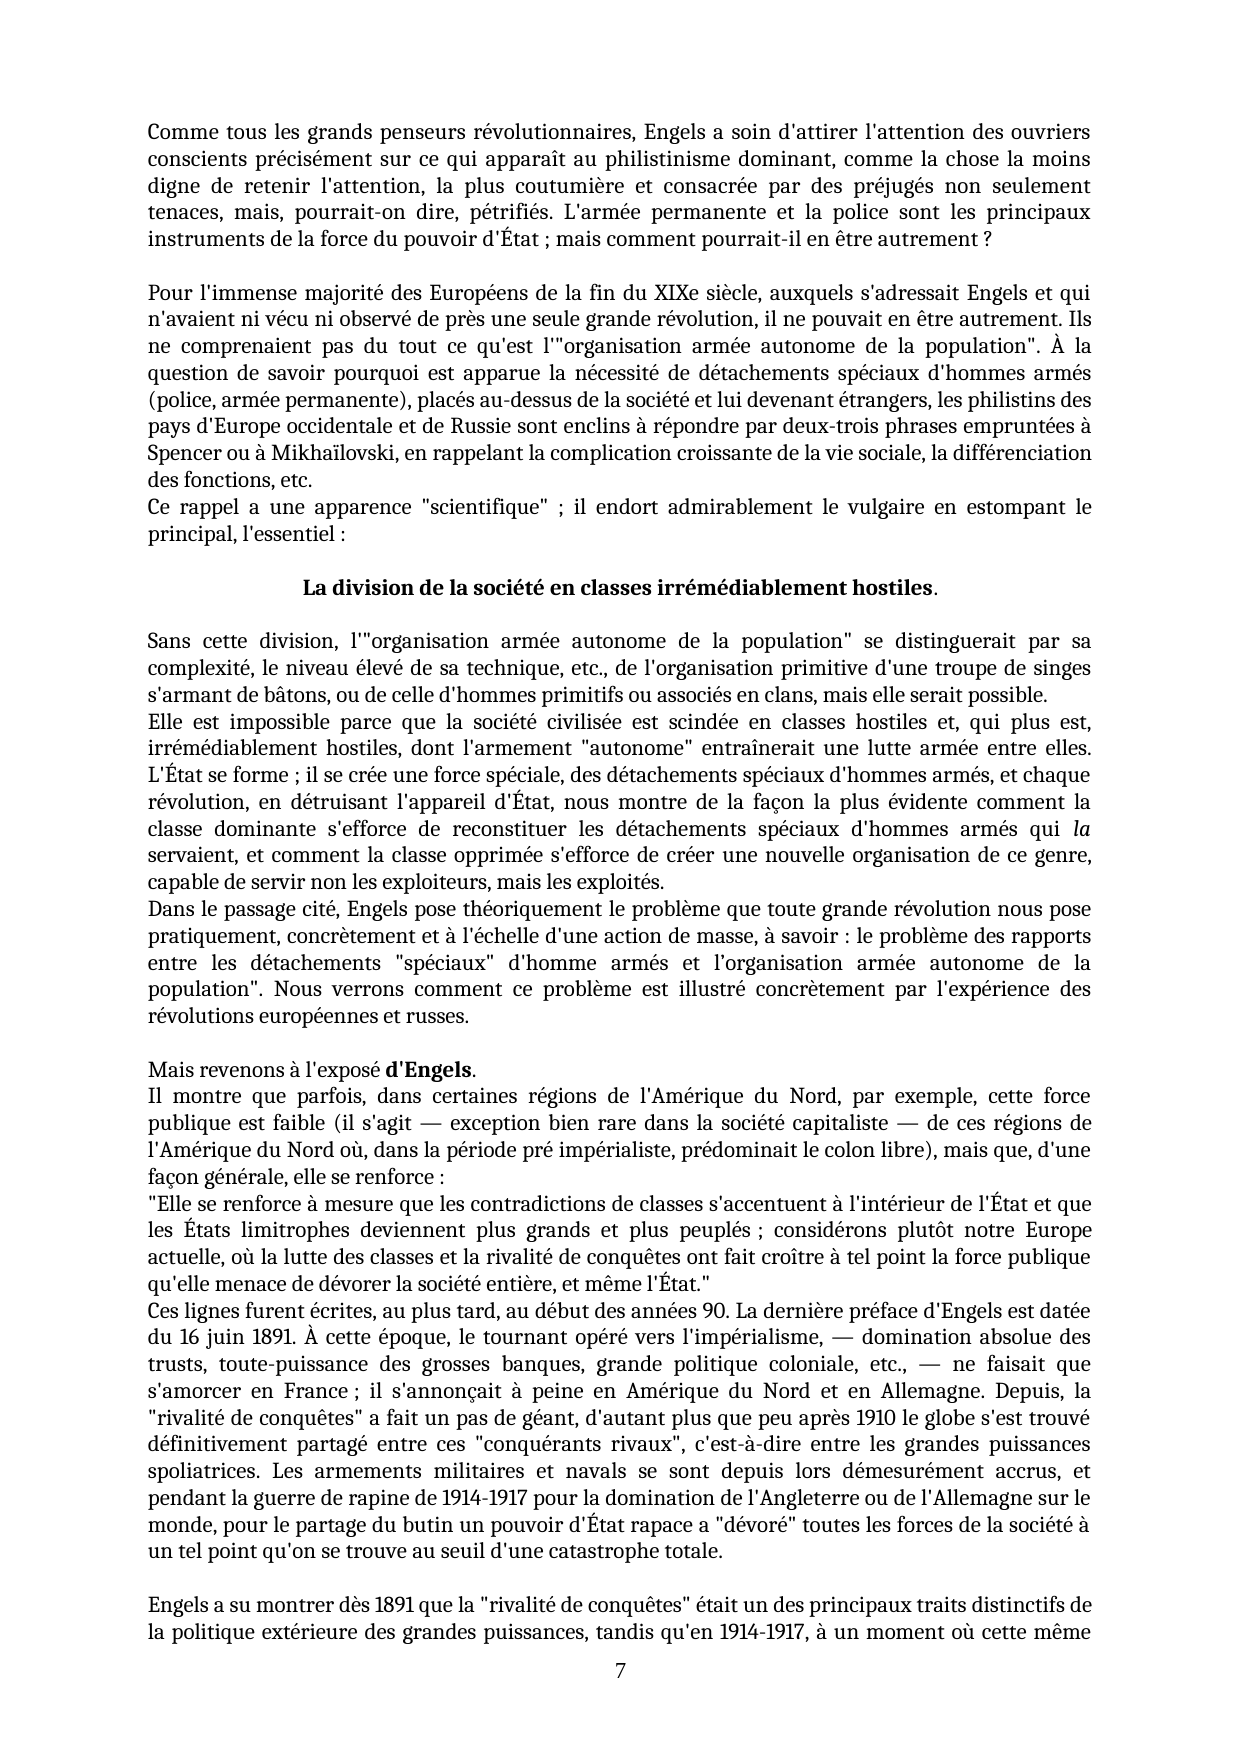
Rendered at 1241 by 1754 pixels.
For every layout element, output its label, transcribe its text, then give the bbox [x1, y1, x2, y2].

text Ces lignes furent écrites, au plus tard, au début des années 90. La dernière préface d'Engels est datée du 16 juin 1891. À cette époque, le tournant opéré vers l'impérialisme, — domination absolue des trusts, toute-puissance des grosses banques, grande politique coloniale, etc., — ne faisait que s'amorcer en France ; il s'annonçait à peine en Amérique du Nord et en Allemagne. Depuis, la "rivalité de conquêtes" a fait un pas de géant, d'autant plus que peu après 1910 le globe s'est trouvé définitivement partagé entre ces "conquérants rivaux", c'est-à-dire entre les grandes puissances spoliatrices. Les armements militaires et navals se sont depuis lors démesurément accrus, et pendant la guerre de rapine de 1914-1917 pour la domination de l'Angleterre ou de l'Allemagne sur le monde, pour le partage du butin un pouvoir d'État rapace a "dévoré" toutes les forces de la société à un tel point qu'on se trouve au seuil d'une catastrophe totale. [148, 1297, 1093, 1564]
text Dans le passage cité, Engels pose théoriquement le problème que toute grande révolution nous pose pratiquement, concrètement et à l'échelle d'une action de masse, à savoir : le problème des rapports entre les détachements "spéciaux" d'homme armés et l’organisation armée autonome de la population". Nous verrons comment ce problème est illustré concrètement par l'expérience des révolutions européennes et russes. [148, 895, 1093, 1029]
text Pour l'immense majorité des Européens de la fin du XIXe siècle, auxquels s'adressait Engels et qui n'avaient ni vécu ni observé de près une seule grande révolution, il ne pouvait en être autrement. Ils ne comprenaient pas du tout ce qu'est l'"organisation armée autonome de la population". À la question de savoir pourquoi est apparue la nécessité de détachements spéciaux d'hommes armés (police, armée permanente), placés au-dessus de la société et lui devenant étrangers, les philistins des pays d'Europe occidentale et de Russie sont enclins à répondre par deux-trois phrases empruntées à Spencer ou à Mikhaïlovski, en rappelant la complication croissante de la vie sociale, la différenciation des fonctions, etc. [148, 279, 1093, 493]
text Elle est impossible parce que la société civilisée est scindée en classes hostiles et, qui plus est, irrémédiablement hostiles, dont l'armement "autonome" entraînerait une lutte armée entre elles. L'État se forme ; il se crée une force spéciale, des détachements spéciaux d'hommes armés, et chaque révolution, en détruisant l'appareil d'État, nous montre de la façon la plus évidente comment la classe dominante s'efforce de reconstituer les détachements spéciaux d'hommes armés qui la servaient, et comment la classe opprimée s'efforce de créer une nouvelle organisation de ce genre, capable de servir non les exploiteurs, mais les exploités. [148, 708, 1093, 895]
text Mais revenons à l'exposé d'Engels. [148, 1056, 1093, 1082]
text Ce rappel a une apparence "scientifique" ; il endort admirablement le vulgaire en estompant le principal, l'essentiel : [148, 493, 1093, 546]
text Comme tous les grands penseurs révolutionnaires, Engels a soin d'attirer l'attention des ouvriers conscients précisément sur ce qui apparaît au philistinisme dominant, comme la chose la moins digne de retenir l'attention, la plus coutumière et consacrée par des préjugés non seulement tenaces, mais, pourrait-on dire, pétrifiés. L'armée permanente et la police sont les principaux instruments de la force du pouvoir d'État ; mais comment pourrait-il en être autrement ? [148, 118, 1093, 252]
text "Elle se renforce à mesure que les contradictions de classes s'accentuent à l'intérieur de l'État et que les États limitrophes deviennent plus grands et plus peuplés ; considérons plutôt notre Europe actuelle, où la lutte des classes et la rivalité de conquêtes ont fait croître à tel point la force publique qu'elle menace de dévorer la société entière, et même l'État." [148, 1189, 1093, 1297]
text La division de la société en classes irrémédiablement hostiles. [148, 574, 1093, 601]
text Engels a su montrer dès 1891 que la "rivalité de conquêtes" était un des principaux traits distinctifs de la politique extérieure des grandes puissances, tandis qu'en 1914-1917, à un moment où cette même [148, 1591, 1093, 1645]
text Il montre que parfois, dans certaines régions de l'Amérique du Nord, par exemple, cette force publique est faible (il s'agit — exception bien rare dans la société capitaliste — de ces régions de l'Amérique du Nord où, dans la période pré impérialiste, prédominait le colon libre), mais que, d'une façon générale, elle se renforce : [148, 1082, 1093, 1189]
text Sans cette division, l'"organisation armée autonome de la population" se distinguerait par sa complexité, le niveau élevé de sa technique, etc., de l'organisation primitive d'une troupe de singes s'armant de bâtons, ou de celle d'hommes primitifs ou associés en clans, mais elle serait possible. [148, 627, 1093, 708]
